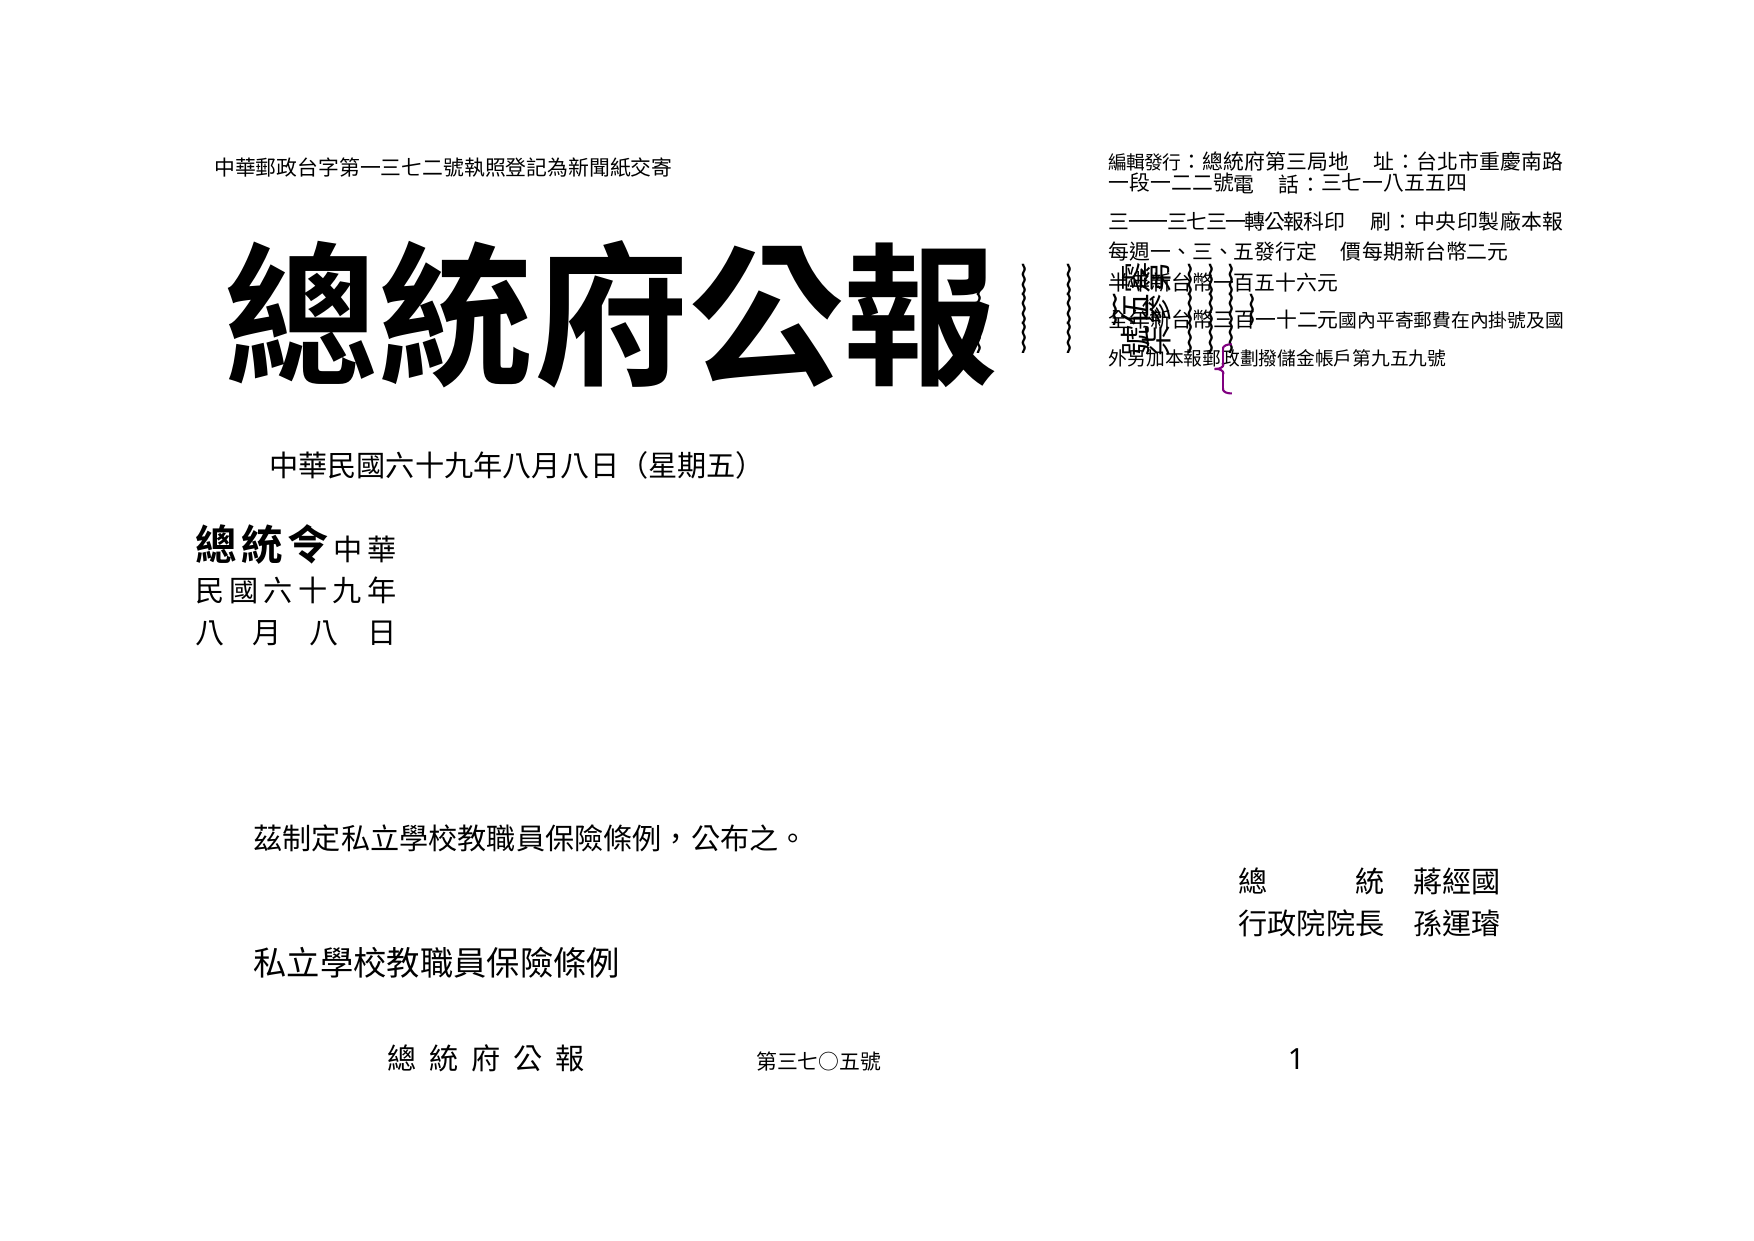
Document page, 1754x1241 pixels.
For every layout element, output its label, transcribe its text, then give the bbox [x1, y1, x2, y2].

text 私立學校教職員保險條例 [253, 942, 1559, 984]
text 總 統 蔣經國 [195, 862, 1501, 899]
text 行政院院長 孫運璿 [195, 904, 1501, 942]
table_header 總統令中華民國六十九年八月八日 [192, 502, 399, 819]
text 茲制定私立學校教職員保險條例，公布之。 [195, 819, 1559, 857]
table_header [399, 502, 986, 819]
